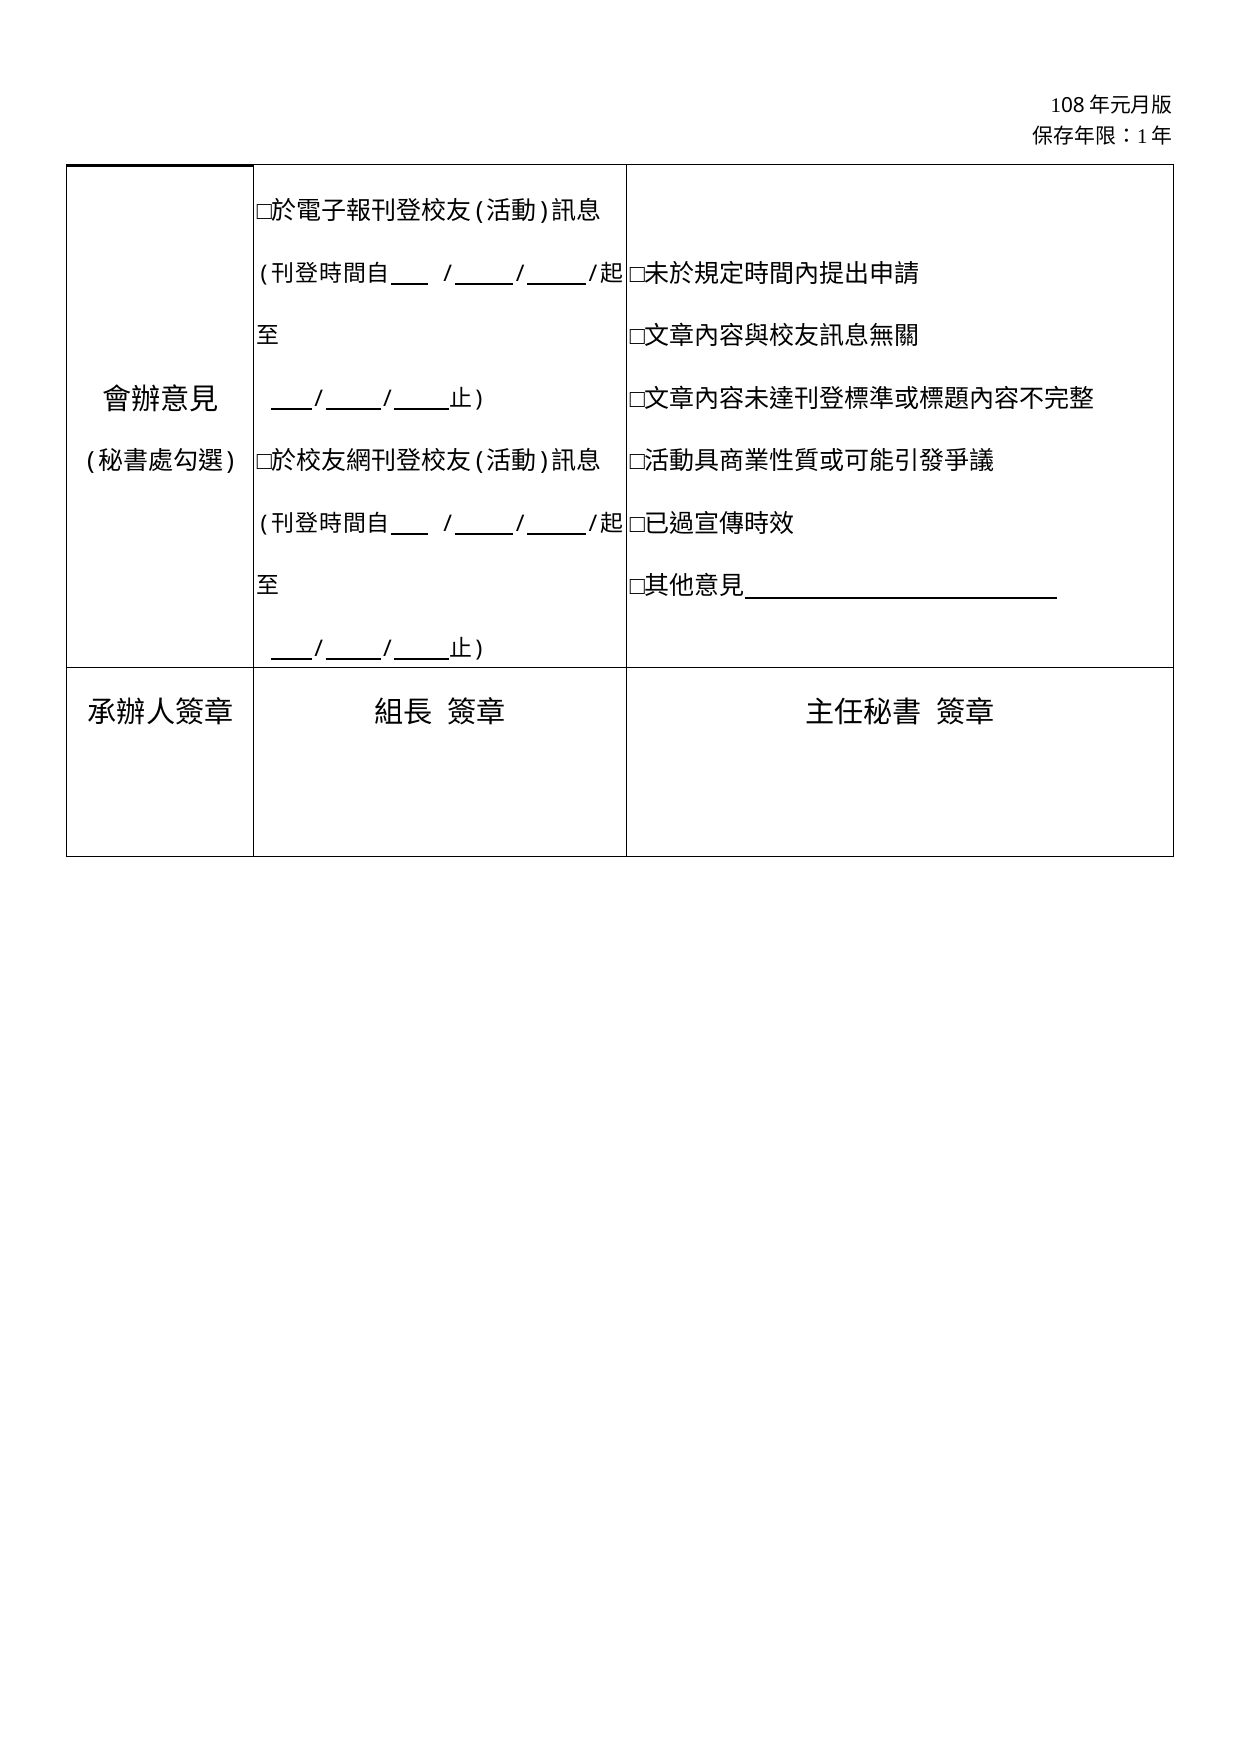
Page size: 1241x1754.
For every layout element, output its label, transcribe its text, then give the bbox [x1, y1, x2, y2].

table_cell 主任秘書 簽章 [627, 668, 1173, 856]
table_cell 承辦人簽章 [67, 668, 253, 856]
table_cell 組長 簽章 [254, 668, 626, 856]
table_cell 會辦意見 (秘書處勾選) [67, 167, 253, 667]
table_cell □於電子報刊登校友(活動)訊息 (刊登時間自 / / /起至 / / 止) □於校友網刊登校友(活動)訊息 (刊登時間自 / / /起至 / / 止) [254, 165, 626, 667]
table_cell □未於規定時間內提出申請 □文章內容與校友訊息無關 □文章內容未達刊登標準或標題內容不完整 □活動具商業性質或可能引發爭議 □已過宣傳時效 □其他意見 [627, 165, 1173, 667]
